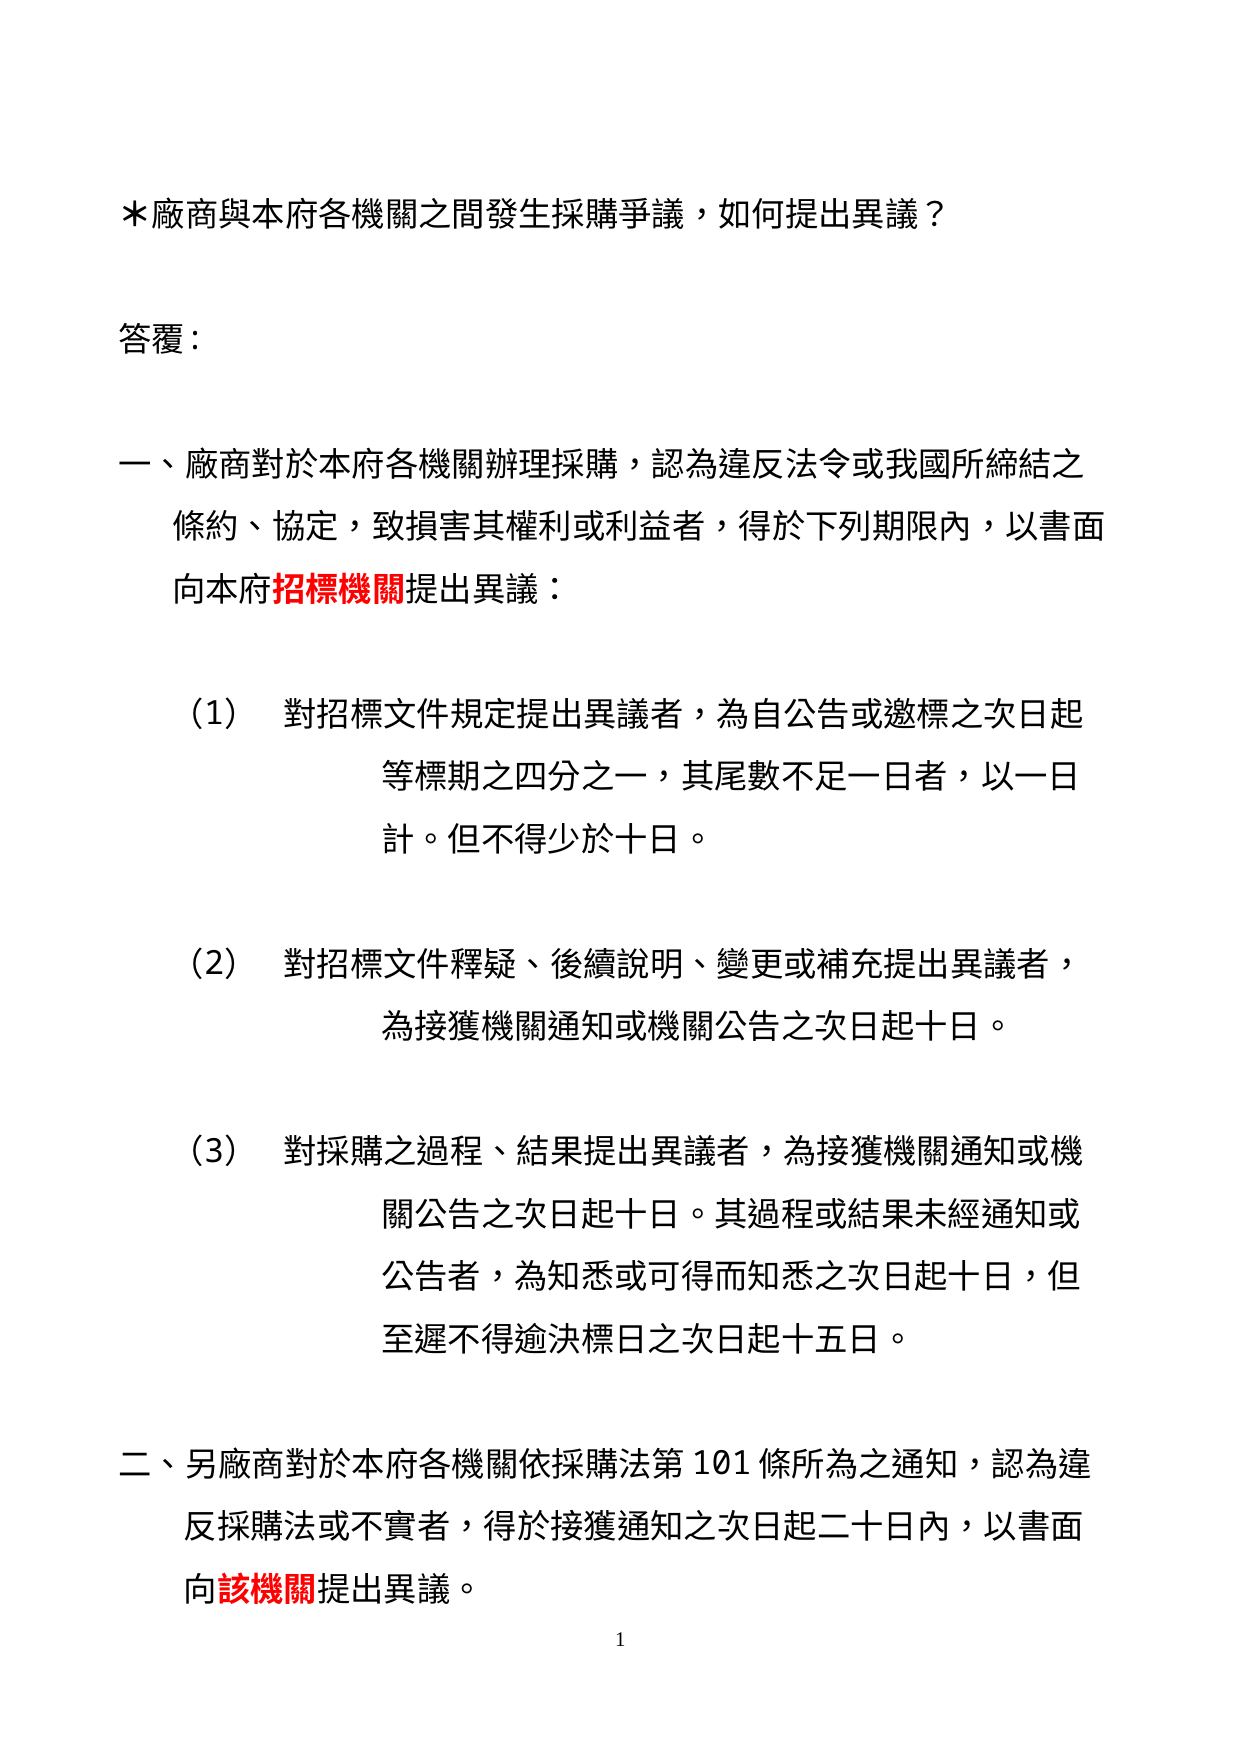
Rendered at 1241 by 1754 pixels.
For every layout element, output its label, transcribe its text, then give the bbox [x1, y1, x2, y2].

text ＊廠商與本府各機關之間發生採購爭議，如何提出異議？ [118, 170, 1112, 233]
text 答覆: [118, 295, 1112, 358]
text 一、廠商對於本府各機關辦理採購，認為違反法令或我國所締結之條約、協定，致損害其權利或利益者，得於下列期限內，以書面向本府招標機關提出異議： [118, 420, 1112, 608]
list 對採購之過程、結果提出異議者，為接獲機關通知或機關公告之次日起十日。其過程或結果未經通知或公告者，為知悉或可得而知悉之次日起十日，但至遲不得逾決標日之次日起十五日。 [171, 1108, 1112, 1358]
list 對招標文件規定提出異議者，為自公告或邀標之次日起等標期之四分之一，其尾數不足一日者，以一日計。但不得少於十日。 [171, 670, 1112, 858]
list 對招標文件釋疑、後續說明、變更或補充提出異議者，為接獲機關通知或機關公告之次日起十日。 [171, 920, 1112, 1045]
text 二、另廠商對於本府各機關依採購法第101條所為之通知，認為違反採購法或不實者，得於接獲通知之次日起二十日內，以書面向該機關提出異議。 [118, 1420, 1112, 1608]
